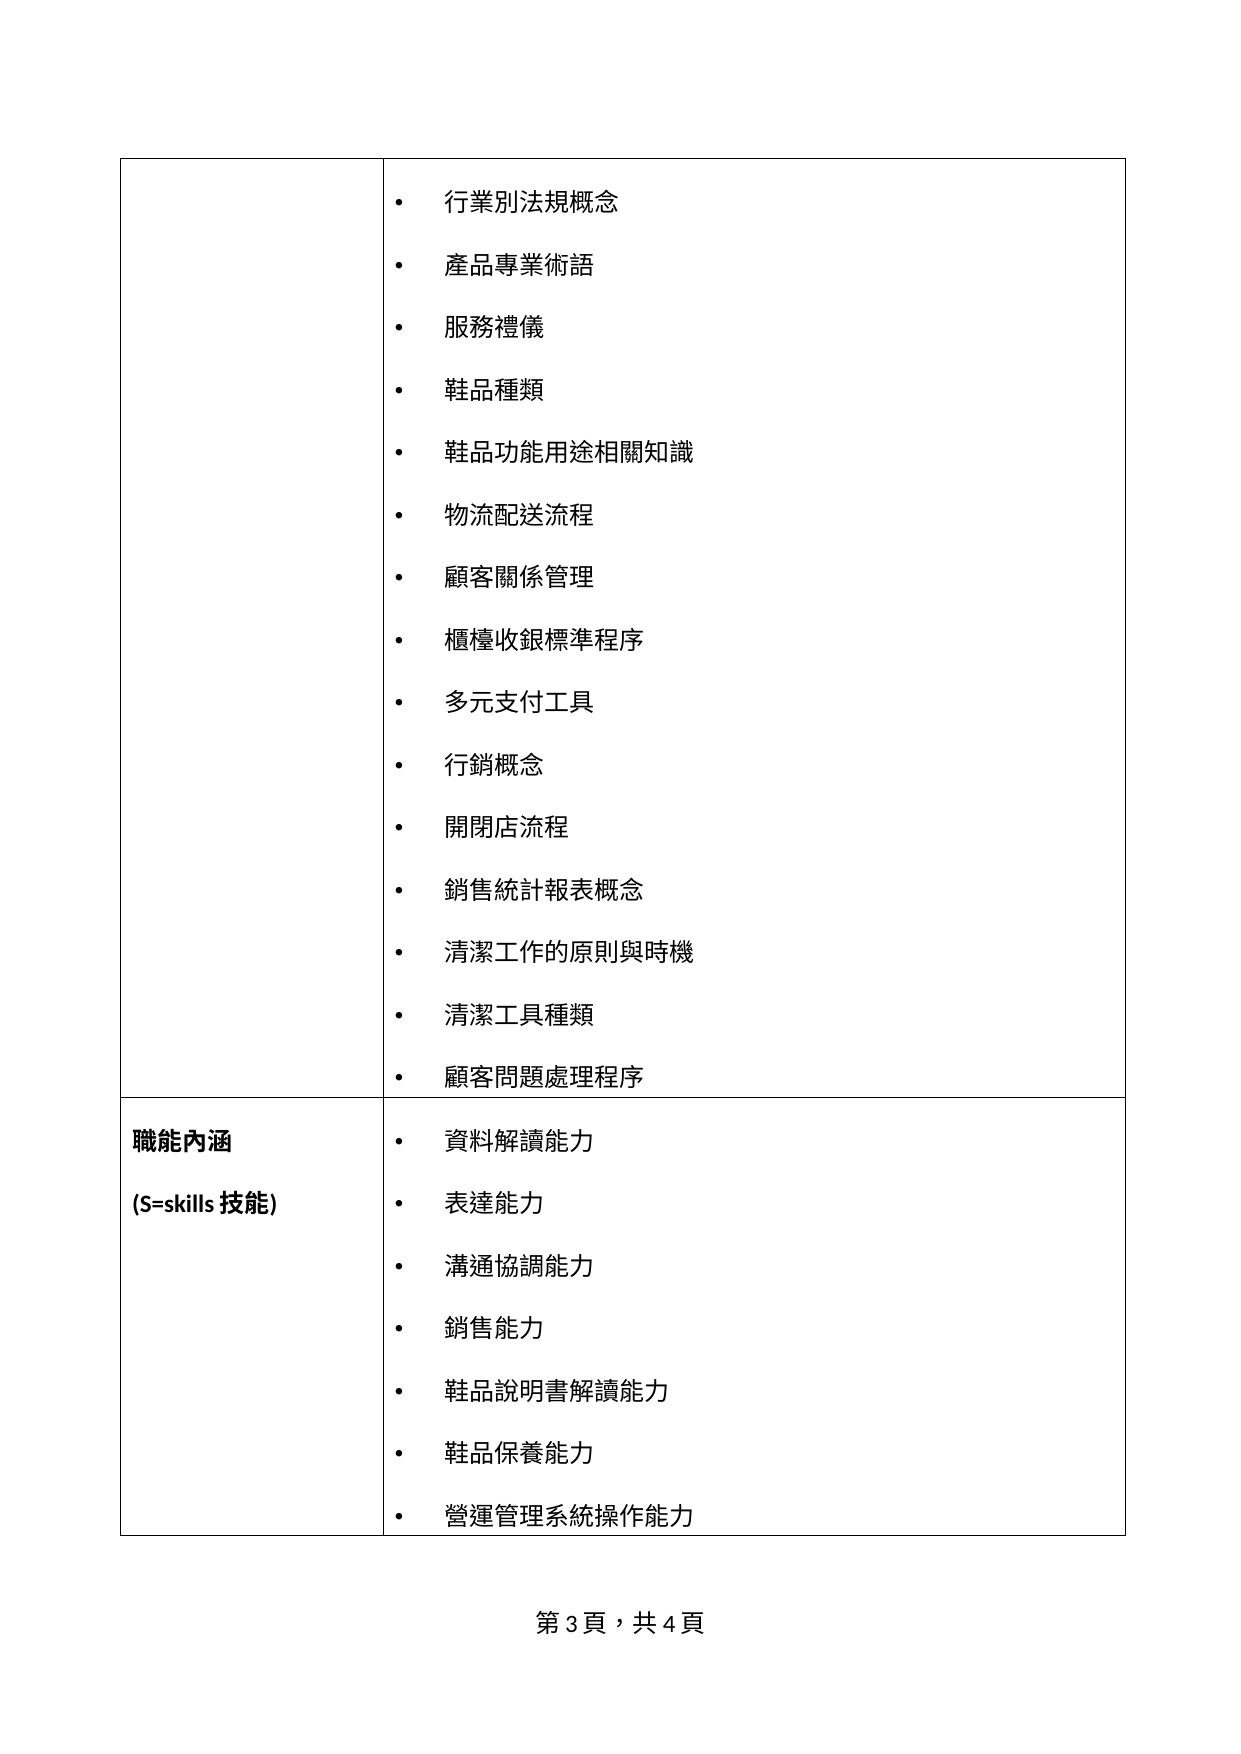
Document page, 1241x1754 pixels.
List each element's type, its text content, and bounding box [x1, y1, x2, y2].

table_cell 鞋品產業發展及流行趨勢 消費者行為 鞋類及材料基本知識 鞋品保養知識 職業安全衛生相關規範 行業別法規概念 產品專業術語 服務禮儀 鞋品種類 鞋品功能用途相關知識 物流配送流程 顧客關係管理 櫃檯收銀標準程序 多元支付工具 行銷概念 開閉店流程 銷售統計報表概念 清潔工作的原則與時機 清潔工具種類 顧客問題處理程序 [384, 159, 1125, 1097]
table_cell 職能內涵 (S=skills技能) [121, 1098, 383, 1535]
table_cell 資料解讀能力 表達能力 溝通協調能力 銷售能力 鞋品說明書解讀能力 鞋品保養能力 營運管理系統操作能力 問題判斷能力 商品盤點能力 貨架與商品清潔能力 報表填報能力 計算能力 應對技巧 衝突與客訴處理技巧 資訊科技工具應用能力 [384, 1098, 1125, 1535]
table_cell [121, 159, 383, 1097]
